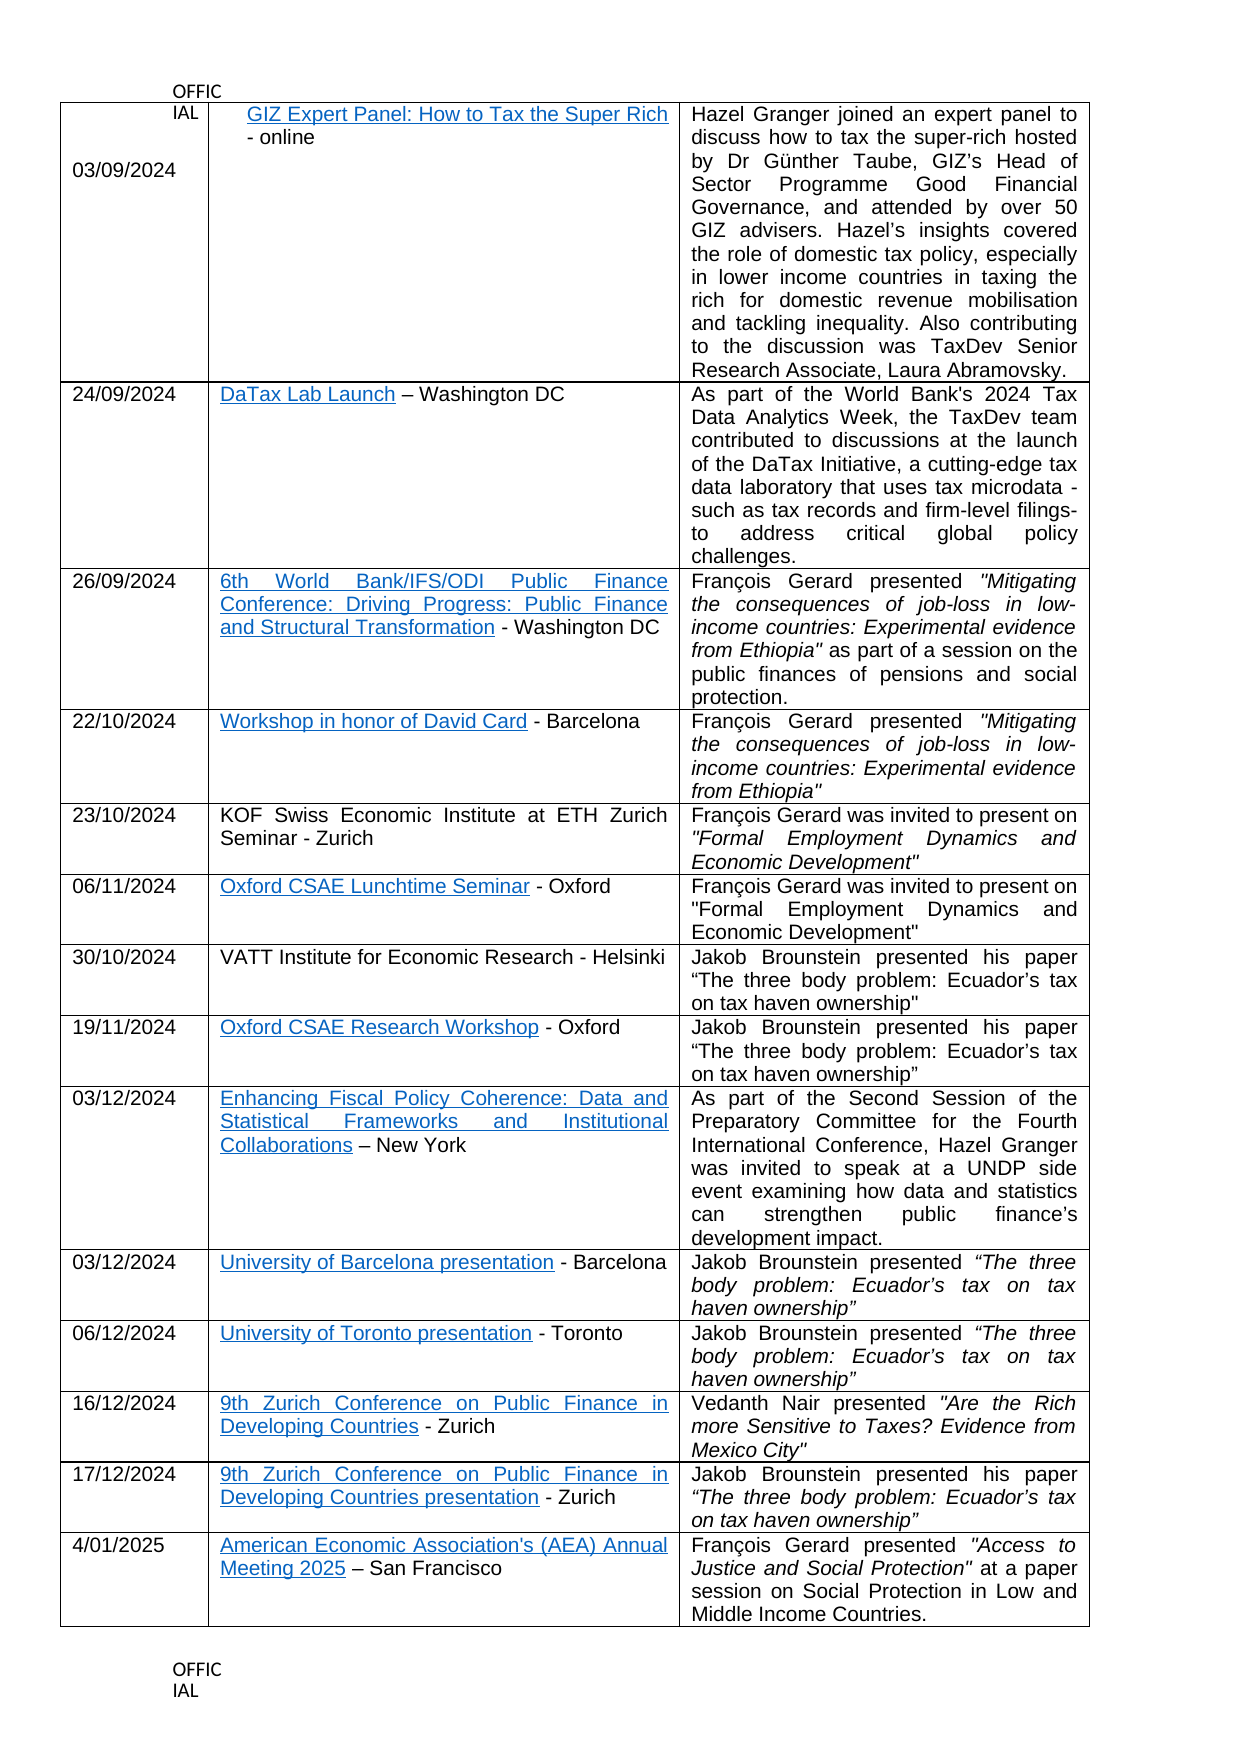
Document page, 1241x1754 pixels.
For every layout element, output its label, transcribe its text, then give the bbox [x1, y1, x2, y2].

table_cell Jakob Brounstein presented his paper “The three body problem: Ecuador’s tax on tax haven ownership” [680, 1463, 1089, 1532]
table_cell François Gerard was invited to present on "Formal Employment Dynamics and Economic Development" [680, 875, 1089, 944]
table_cell 30/10/2024 [61, 945, 208, 1015]
table_cell 06/12/2024 [61, 1321, 208, 1391]
table_cell François Gerard presented "Access to Justice and Social Protection" at a paper session on Social Protection in Low and Middle Income Countries. [680, 1533, 1089, 1626]
table_cell 23/10/2024 [61, 804, 208, 873]
table_cell As part of the World Bank's 2024 Tax Data Analytics Week, the TaxDev team contributed to discussions at the launch of the DaTax Initiative, a cutting-edge tax data laboratory that uses tax microdata -such as tax records and firm-level filings- to address critical global policy challenges. [680, 383, 1089, 568]
table_cell KOF Swiss Economic Institute at ETH Zurich Seminar - Zurich [209, 804, 679, 873]
table_cell Jakob Brounstein presented his paper “The three body problem: Ecuador’s tax on tax haven ownership" [680, 945, 1089, 1015]
table_cell 22/10/2024 [61, 710, 208, 803]
table_cell American Economic Association's (AEA) Annual Meeting 2025 – San Francisco [209, 1533, 679, 1626]
table_cell François Gerard presented "Mitigating the consequences of job-loss in low-income countries: Experimental evidence from Ethiopia" as part of a session on the public finances of pensions and social protection. [680, 569, 1089, 709]
table_cell Workshop in honor of David Card - Barcelona [209, 710, 679, 803]
table_cell Jakob Brounstein presented his paper “The three body problem: Ecuador’s tax on tax haven ownership” [680, 1016, 1089, 1086]
table_cell VATT Institute for Economic Research - Helsinki [209, 945, 679, 1015]
table_cell University of Toronto presentation - Toronto [209, 1321, 679, 1391]
table_cell University of Barcelona presentation - Barcelona [209, 1250, 679, 1320]
table_cell 4/01/2025 [61, 1533, 208, 1626]
table_cell As part of the Second Session of the Preparatory Committee for the Fourth International Conference, Hazel Granger was invited to speak at a UNDP side event examining how data and statistics can strengthen public finance’s development impact. [680, 1087, 1089, 1249]
table_cell François Gerard presented "Mitigating the consequences of job-loss in low-income countries: Experimental evidence from Ethiopia" [680, 710, 1089, 803]
table_cell DaTax Lab Launch – Washington DC [209, 383, 679, 568]
table_cell 06/11/2024 [61, 875, 208, 944]
table_cell Jakob Brounstein presented “The three body problem: Ecuador’s tax on tax haven ownership” [680, 1321, 1089, 1391]
table_cell Vedanth Nair presented "Are the Rich more Sensitive to Taxes? Evidence from Mexico City" [680, 1392, 1089, 1461]
table_cell Oxford CSAE Lunchtime Seminar - Oxford [209, 875, 679, 944]
table_cell 03/12/2024 [61, 1087, 208, 1249]
table_cell François Gerard was invited to present on "Formal Employment Dynamics and Economic Development" [680, 804, 1089, 873]
table_cell Oxford CSAE Research Workshop - Oxford [209, 1016, 679, 1086]
table_cell Enhancing Fiscal Policy Coherence: Data and Statistical Frameworks and Institutional Collaborations – New York [209, 1087, 679, 1249]
table_cell 03/12/2024 [61, 1250, 208, 1320]
table_cell 24/09/2024 [61, 383, 208, 568]
table_cell 16/12/2024 [61, 1392, 208, 1461]
table_cell 17/12/2024 [61, 1463, 208, 1532]
table_cell 9th Zurich Conference on Public Finance in Developing Countries presentation - Zurich [209, 1463, 679, 1532]
table_cell 26/09/2024 [61, 569, 208, 709]
table_cell 03/09/2024 [61, 103, 208, 381]
table_cell 6th World Bank/IFS/ODI Public Finance Conference: Driving Progress: Public Finance and Structural Transformation - Washington DC [209, 569, 679, 709]
table_cell Hazel Granger joined an expert panel to discuss how to tax the super-rich hosted by Dr Günther Taube, GIZ’s Head of Sector Programme Good Financial Governance, and attended by over 50 GIZ advisers. Hazel’s insights covered the role of domestic tax policy, especially in lower income countries in taxing the rich for domestic revenue mobilisation and tackling inequality. Also contributing to the discussion was TaxDev Senior Research Associate, Laura Abramovsky. [680, 103, 1089, 381]
table_cell Jakob Brounstein presented “The three body problem: Ecuador’s tax on tax haven ownership” [680, 1250, 1089, 1320]
table_cell 19/11/2024 [61, 1016, 208, 1086]
table_cell 9th Zurich Conference on Public Finance in Developing Countries - Zurich [209, 1392, 679, 1461]
table_cell GIZ Expert Panel: How to Tax the Super Rich - online [209, 103, 679, 381]
